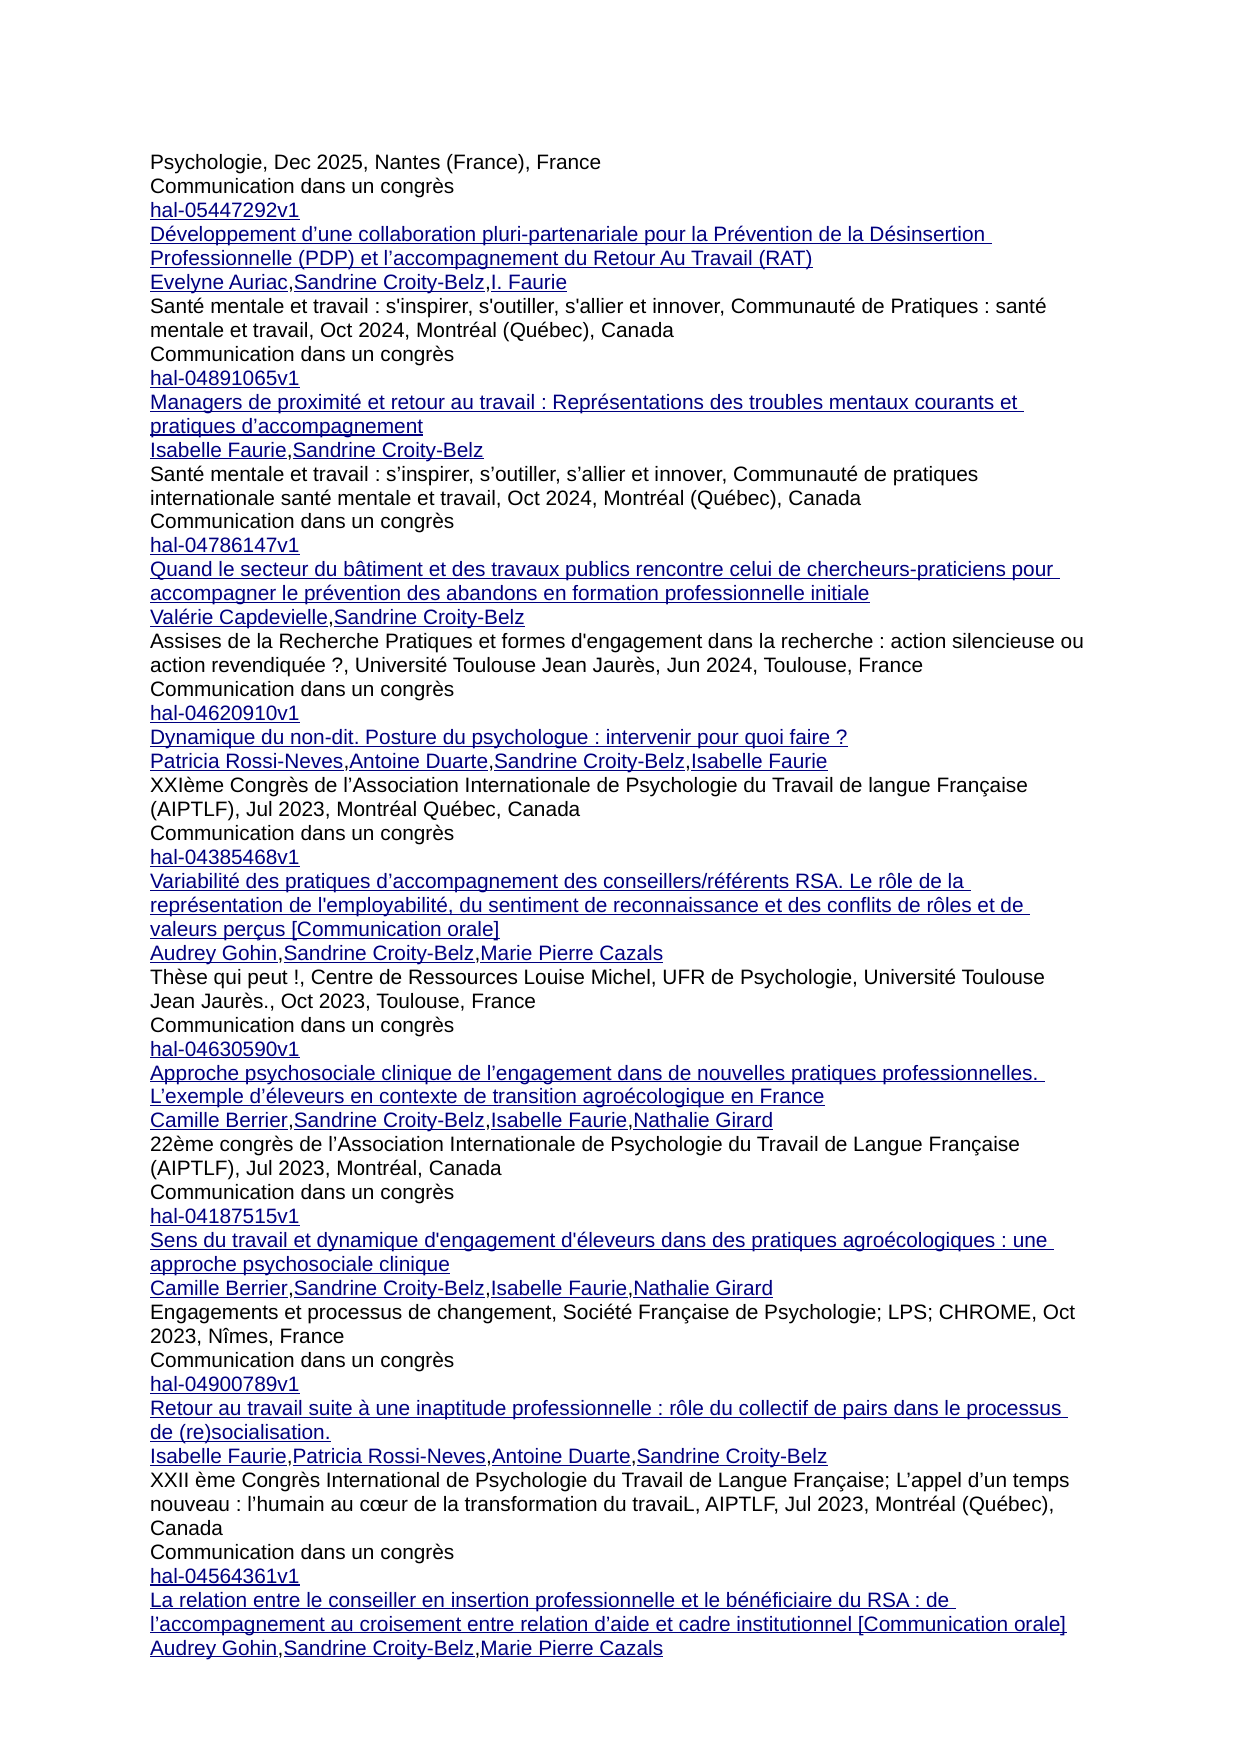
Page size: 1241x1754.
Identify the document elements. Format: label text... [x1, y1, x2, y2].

table_cell Variabilité des pratiques d’accompagnement des conseillers/référents RSA. Le rôle de la représentation de l'employabilité, du sentiment de reconnaissance et des conflits de rôles et de valeurs perçus [Communication orale] Audrey Gohin,Sandrine Croity-Belz,Marie Pierre Cazals Thèse qui peut !, Centre de Ressources Louise Michel, UFR de Psychologie, Université Toulouse Jean Jaurès., Oct 2023, Toulouse, France Communication dans un congrès hal-04630590v1 [150, 869, 1090, 1060]
table_cell Dynamique du non-dit. Posture du psychologue : intervenir pour quoi faire ? Patricia Rossi-Neves,Antoine Duarte,Sandrine Croity-Belz,Isabelle Faurie XXIème Congrès de l’Association Internationale de Psychologie du Travail de langue Française (AIPTLF), Jul 2023, Montréal Québec, Canada Communication dans un congrès hal-04385468v1 [150, 725, 1090, 869]
table_cell Psychologie, Dec 2025, Nantes (France), France Communication dans un congrès hal-05447292v1 [150, 150, 1090, 222]
table_cell Approche psychosociale clinique de l’engagement dans de nouvelles pratiques professionnelles. L’exemple d’éleveurs en contexte de transition agroécologique en France Camille Berrier,Sandrine Croity-Belz,Isabelle Faurie,Nathalie Girard 22ème congrès de l’Association Internationale de Psychologie du Travail de Langue Française (AIPTLF), Jul 2023, Montréal, Canada Communication dans un congrès hal-04187515v1 [150, 1060, 1090, 1228]
table_cell La relation entre le conseiller en insertion professionnelle et le bénéficiaire du RSA : de l’accompagnement au croisement entre relation d’aide et cadre institutionnel [Communication orale] Audrey Gohin,Sandrine Croity-Belz,Marie Pierre Cazals [150, 1588, 1090, 1659]
table_cell Managers de proximité et retour au travail : Représentations des troubles mentaux courants et pratiques d’accompagnement Isabelle Faurie,Sandrine Croity-Belz Santé mentale et travail : s’inspirer, s’outiller, s’allier et innover, Communauté de pratiques internationale santé mentale et travail, Oct 2024, Montréal (Québec), Canada Communication dans un congrès hal-04786147v1 [150, 390, 1090, 557]
table_cell Développement d’une collaboration pluri-partenariale pour la Prévention de la Désinsertion Professionnelle (PDP) et l’accompagnement du Retour Au Travail (RAT) Evelyne Auriac,Sandrine Croity-Belz,I. Faurie Santé mentale et travail : s'inspirer, s'outiller, s'allier et innover, Communauté de Pratiques : santé mentale et travail, Oct 2024, Montréal (Québec), Canada Communication dans un congrès hal-04891065v1 [150, 222, 1090, 389]
table_cell Quand le secteur du bâtiment et des travaux publics rencontre celui de chercheurs-praticiens pour accompagner le prévention des abandons en formation professionnelle initiale Valérie Capdevielle,Sandrine Croity-Belz Assises de la Recherche Pratiques et formes d'engagement dans la recherche : action silencieuse ou action revendiquée ?, Université Toulouse Jean Jaurès, Jun 2024, Toulouse, France Communication dans un congrès hal-04620910v1 [150, 557, 1090, 725]
table_cell Retour au travail suite à une inaptitude professionnelle : rôle du collectif de pairs dans le processus de (re)socialisation. Isabelle Faurie,Patricia Rossi-Neves,Antoine Duarte,Sandrine Croity-Belz XXII ème Congrès International de Psychologie du Travail de Langue Française; L’appel d’un temps nouveau : l’humain au cœur de la transformation du travaiL, AIPTLF, Jul 2023, Montréal (Québec), Canada Communication dans un congrès hal-04564361v1 [150, 1396, 1090, 1587]
table_cell Sens du travail et dynamique d'engagement d'éleveurs dans des pratiques agroécologiques : une approche psychosociale clinique Camille Berrier,Sandrine Croity-Belz,Isabelle Faurie,Nathalie Girard Engagements et processus de changement, Société Française de Psychologie; LPS; CHROME, Oct 2023, Nîmes, France Communication dans un congrès hal-04900789v1 [150, 1228, 1090, 1396]
